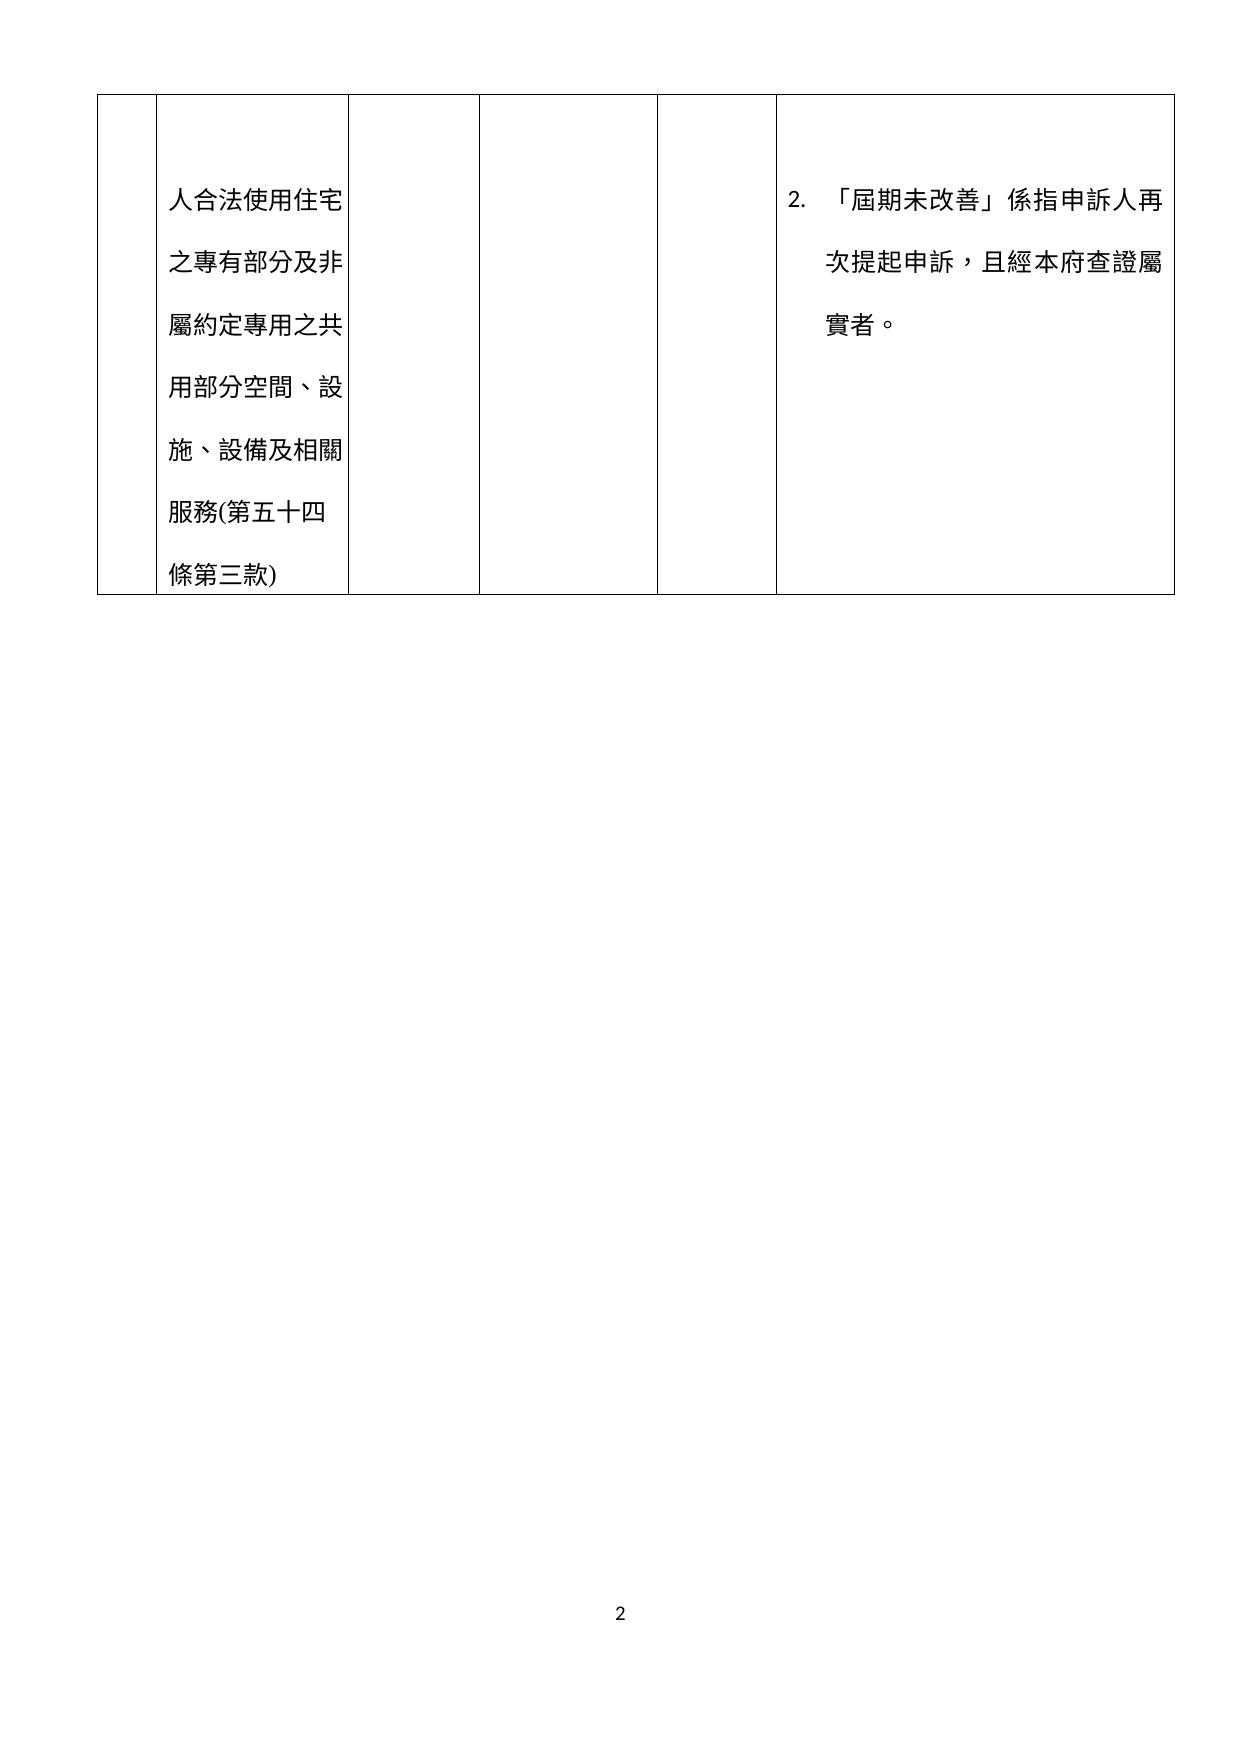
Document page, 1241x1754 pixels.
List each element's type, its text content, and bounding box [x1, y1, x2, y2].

table_cell 罰鍰金額以同一事件之次數核處；其經通知限期改善，屆期未改善： 1.第一次處新臺幣十萬元罰鍰，並限期改善。 2.第二次處新臺幣二十萬元罰鍰，並限期改善。 3.第三次處新臺幣三十萬元罰鍰，並限期改善。 4.第四次處新臺幣四十萬元罰緩，並限期改善。 5.第五次以上處新臺幣五十萬元罰鍰，並限期改善。 說明： 同一事件係指申訴人、被申訴人(即違規行為人)及違反事實(即所構成之項次)均相同者。 「屆期未改善」係指申訴人再次提起申訴，且經本府查證屬實者。 [777, 95, 1174, 594]
table_cell [480, 95, 657, 594]
table_cell [349, 95, 479, 594]
table_cell [98, 95, 156, 594]
table_cell 人合法使用住宅之專有部分及非屬約定專用之共用部分空間、設施、設備及相關服務(第五十四條第三款) [157, 95, 348, 594]
table_cell [658, 95, 776, 594]
